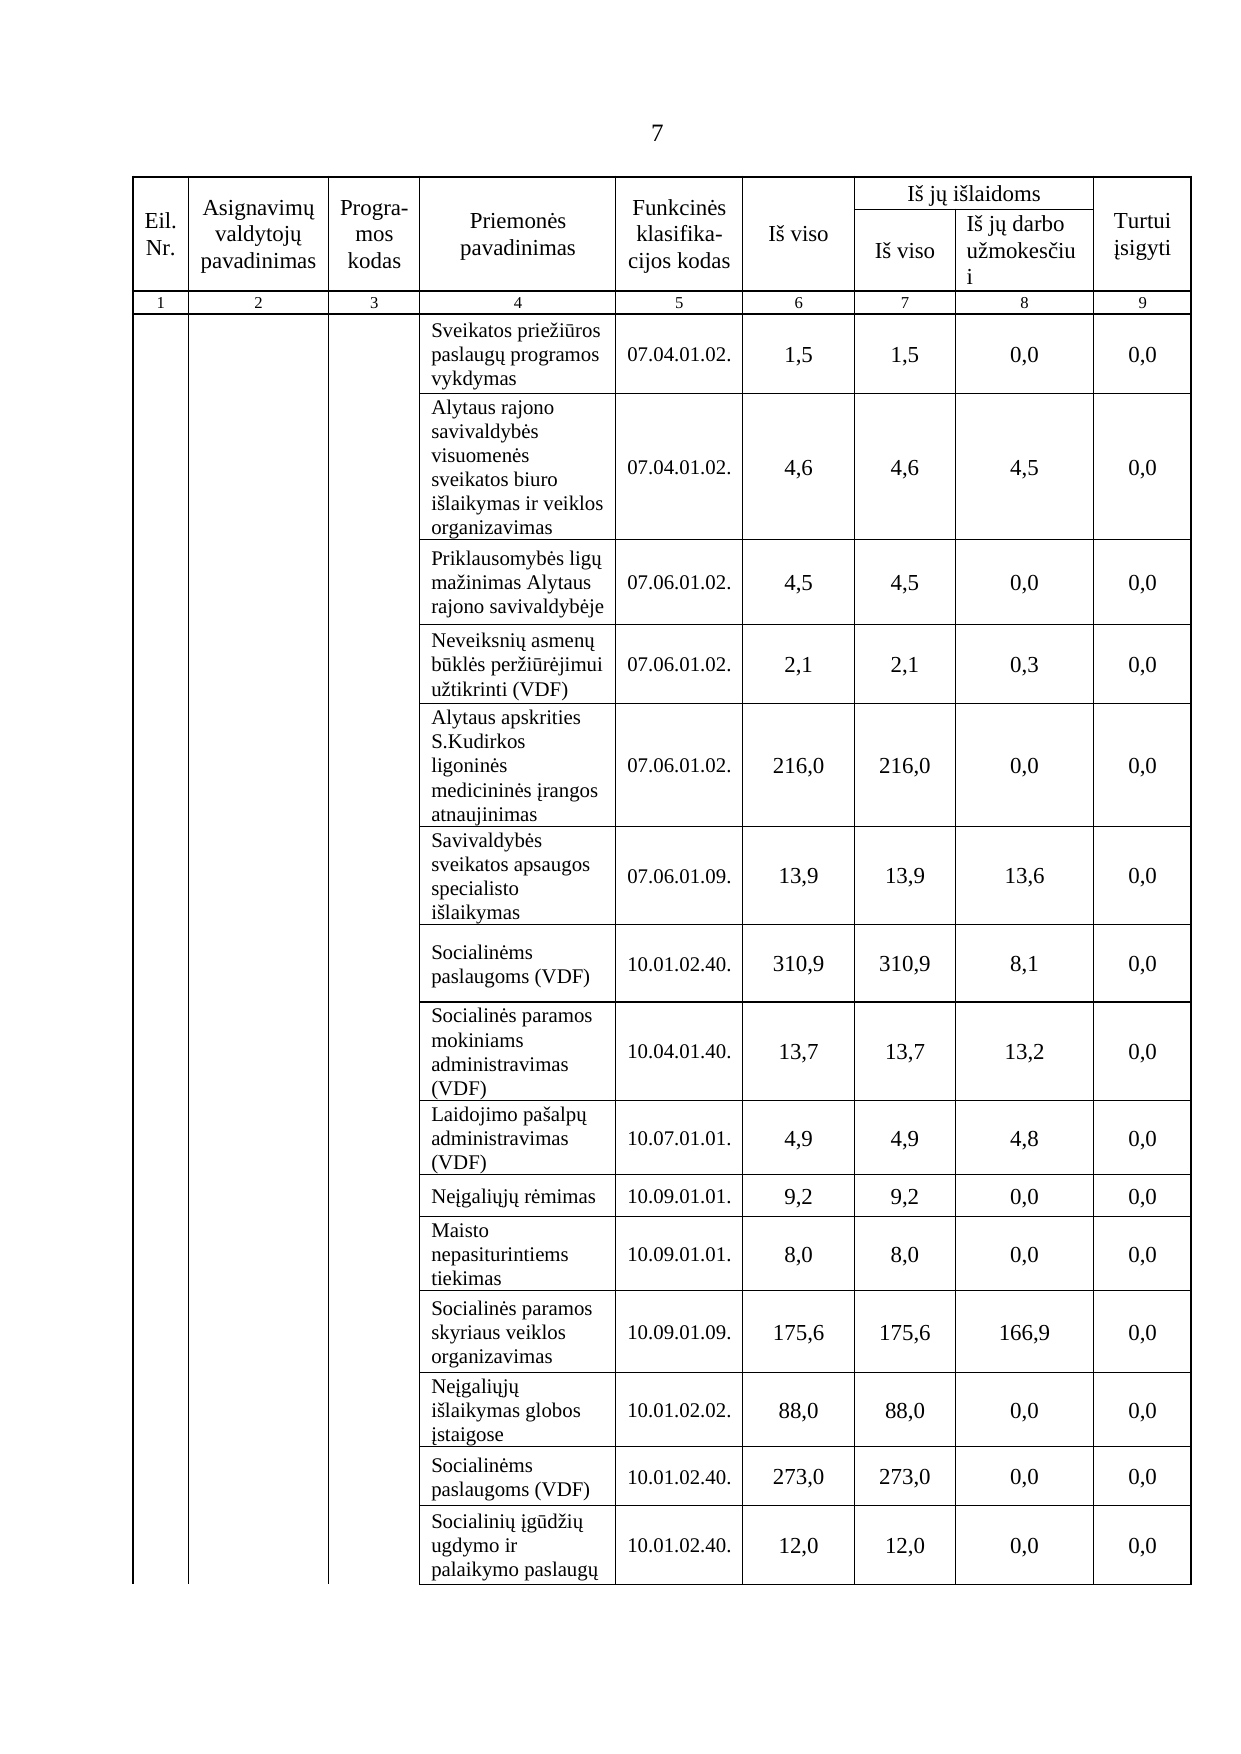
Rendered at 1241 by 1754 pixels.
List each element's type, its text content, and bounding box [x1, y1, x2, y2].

table_cell 10.01.02.40. [616, 1506, 742, 1583]
table_cell 8,0 [743, 1217, 854, 1290]
table_cell 12,0 [743, 1506, 854, 1583]
table_cell 0,0 [956, 1506, 1093, 1583]
table_cell 8,1 [956, 925, 1093, 1001]
table_cell 88,0 [855, 1373, 955, 1446]
table_cell 13,2 [956, 1003, 1093, 1100]
table_cell 0,0 [1094, 1175, 1190, 1216]
table_cell 0,0 [1094, 540, 1190, 623]
table_cell Socialinės paramos mokiniams administravimas (VDF) [420, 1003, 615, 1100]
table_header Funkcinės klasifika-cijos kodas [616, 178, 742, 289]
table_cell 216,0 [743, 704, 854, 826]
table_cell 07.04.01.02. [616, 394, 742, 539]
table_cell [189, 315, 328, 1583]
table_cell 2,1 [743, 625, 854, 703]
table_cell 0,0 [1094, 315, 1190, 393]
table_cell Iš jų darbo užmokesčiui [956, 210, 1093, 289]
table_cell 0,0 [1094, 1447, 1190, 1505]
table_cell 10.01.02.40. [616, 1447, 742, 1505]
table_cell 10.09.01.01. [616, 1217, 742, 1290]
table_cell Iš viso [855, 210, 955, 289]
table_cell 175,6 [743, 1291, 854, 1372]
table_cell 310,9 [743, 925, 854, 1001]
table_cell 0,0 [956, 704, 1093, 826]
table_cell 0,0 [1094, 704, 1190, 826]
table_cell 2 [189, 292, 328, 313]
table_header Iš jų išlaidoms [855, 178, 1093, 208]
table_cell 9,2 [855, 1175, 955, 1216]
table_cell 07.06.01.02. [616, 625, 742, 703]
table_cell 4 [420, 292, 615, 313]
table_cell 4,8 [956, 1101, 1093, 1174]
table_cell 8 [956, 292, 1093, 313]
table_header Iš viso [743, 178, 854, 289]
table_cell 12,0 [855, 1506, 955, 1583]
table_cell 0,0 [1094, 1101, 1190, 1174]
table_cell 0,0 [1094, 1506, 1190, 1583]
table_cell 13,6 [956, 827, 1093, 924]
table_cell Alytaus apskrities S.Kudirkos ligoninės medicininės įrangos atnaujinimas [420, 704, 615, 826]
table_cell 6 [743, 292, 854, 313]
table_header Asignavimų valdytojų pavadinimas [189, 178, 328, 289]
table_cell 4,9 [855, 1101, 955, 1174]
table_cell 216,0 [855, 704, 955, 826]
table_cell 2,1 [855, 625, 955, 703]
table_cell 4,5 [956, 394, 1093, 539]
table_header Eil. Nr. [134, 178, 188, 289]
table_cell Socialinėms paslaugoms (VDF) [420, 925, 615, 1001]
table_cell 0,0 [1094, 625, 1190, 703]
table_cell 273,0 [855, 1447, 955, 1505]
table_cell 0,0 [956, 1373, 1093, 1446]
table_cell 88,0 [743, 1373, 854, 1446]
table_cell 1 [134, 292, 188, 313]
table_cell 3 [329, 292, 419, 313]
table_cell Sveikatos priežiūros paslaugų programos vykdymas [420, 315, 615, 393]
table_cell 0,0 [1094, 1217, 1190, 1290]
table_cell 4,5 [855, 540, 955, 623]
table_cell Alytaus rajono savivaldybės visuomenės sveikatos biuro išlaikymas ir veiklos organizavimas [420, 394, 615, 539]
table_cell 10.09.01.09. [616, 1291, 742, 1372]
table_cell 0,0 [1094, 1373, 1190, 1446]
table_cell 10.07.01.01. [616, 1101, 742, 1174]
table_cell 175,6 [855, 1291, 955, 1372]
table_cell Laidojimo pašalpų administravimas (VDF) [420, 1101, 615, 1174]
table_cell Socialinių įgūdžių ugdymo ir palaikymo paslaugų [420, 1506, 615, 1583]
table_header Progra-mos kodas [329, 178, 419, 289]
table_cell 0,3 [956, 625, 1093, 703]
table_cell 13,9 [855, 827, 955, 924]
table_cell 4,9 [743, 1101, 854, 1174]
table_cell 0,0 [956, 540, 1093, 623]
table_cell 0,0 [1094, 827, 1190, 924]
table_cell Neveiksnių asmenų būklės peržiūrėjimui užtikrinti (VDF) [420, 625, 615, 703]
table_cell 10.01.02.02. [616, 1373, 742, 1446]
table_cell 9 [1094, 292, 1190, 313]
table_cell Socialinėms paslaugoms (VDF) [420, 1447, 615, 1505]
table_cell 0,0 [1094, 394, 1190, 539]
table_header Priemonės pavadinimas [420, 178, 615, 289]
table_cell 1,5 [855, 315, 955, 393]
table_cell 13,7 [743, 1003, 854, 1100]
table_cell 10.09.01.01. [616, 1175, 742, 1216]
table_cell [329, 315, 419, 1583]
table_cell Neįgaliųjų rėmimas [420, 1175, 615, 1216]
table_cell 4,5 [743, 540, 854, 623]
table_cell 0,0 [1094, 925, 1190, 1001]
table_cell Priklausomybės ligų mažinimas Alytaus rajono savivaldybėje [420, 540, 615, 623]
table_cell 7 [855, 292, 955, 313]
table_cell Savivaldybės sveikatos apsaugos specialisto išlaikymas [420, 827, 615, 924]
table_cell 273,0 [743, 1447, 854, 1505]
table_cell 0,0 [956, 1217, 1093, 1290]
table_cell 07.06.01.02. [616, 704, 742, 826]
table_cell 0,0 [1094, 1003, 1190, 1100]
table_cell 13,9 [743, 827, 854, 924]
table_cell 4,6 [855, 394, 955, 539]
table_cell 0,0 [956, 1175, 1093, 1216]
table_cell 310,9 [855, 925, 955, 1001]
table_cell 07.06.01.09. [616, 827, 742, 924]
table_cell 1,5 [743, 315, 854, 393]
table_cell 0,0 [956, 1447, 1093, 1505]
table_cell 0,0 [1094, 1291, 1190, 1372]
table_cell 10.01.02.40. [616, 925, 742, 1001]
table_cell 4,6 [743, 394, 854, 539]
table_cell 5 [616, 292, 742, 313]
table_cell 0,0 [956, 315, 1093, 393]
table_cell Neįgaliųjų išlaikymas globos įstaigose [420, 1373, 615, 1446]
table_cell Maisto nepasiturintiems tiekimas [420, 1217, 615, 1290]
table_cell 07.04.01.02. [616, 315, 742, 393]
table_cell 10.04.01.40. [616, 1003, 742, 1100]
table_cell 13,7 [855, 1003, 955, 1100]
table_cell 8,0 [855, 1217, 955, 1290]
table_cell 9,2 [743, 1175, 854, 1216]
table_header Turtui įsigyti [1094, 178, 1190, 289]
table_cell [134, 315, 188, 1583]
table_cell Socialinės paramos skyriaus veiklos organizavimas [420, 1291, 615, 1372]
table_cell 166,9 [956, 1291, 1093, 1372]
table_cell 07.06.01.02. [616, 540, 742, 623]
